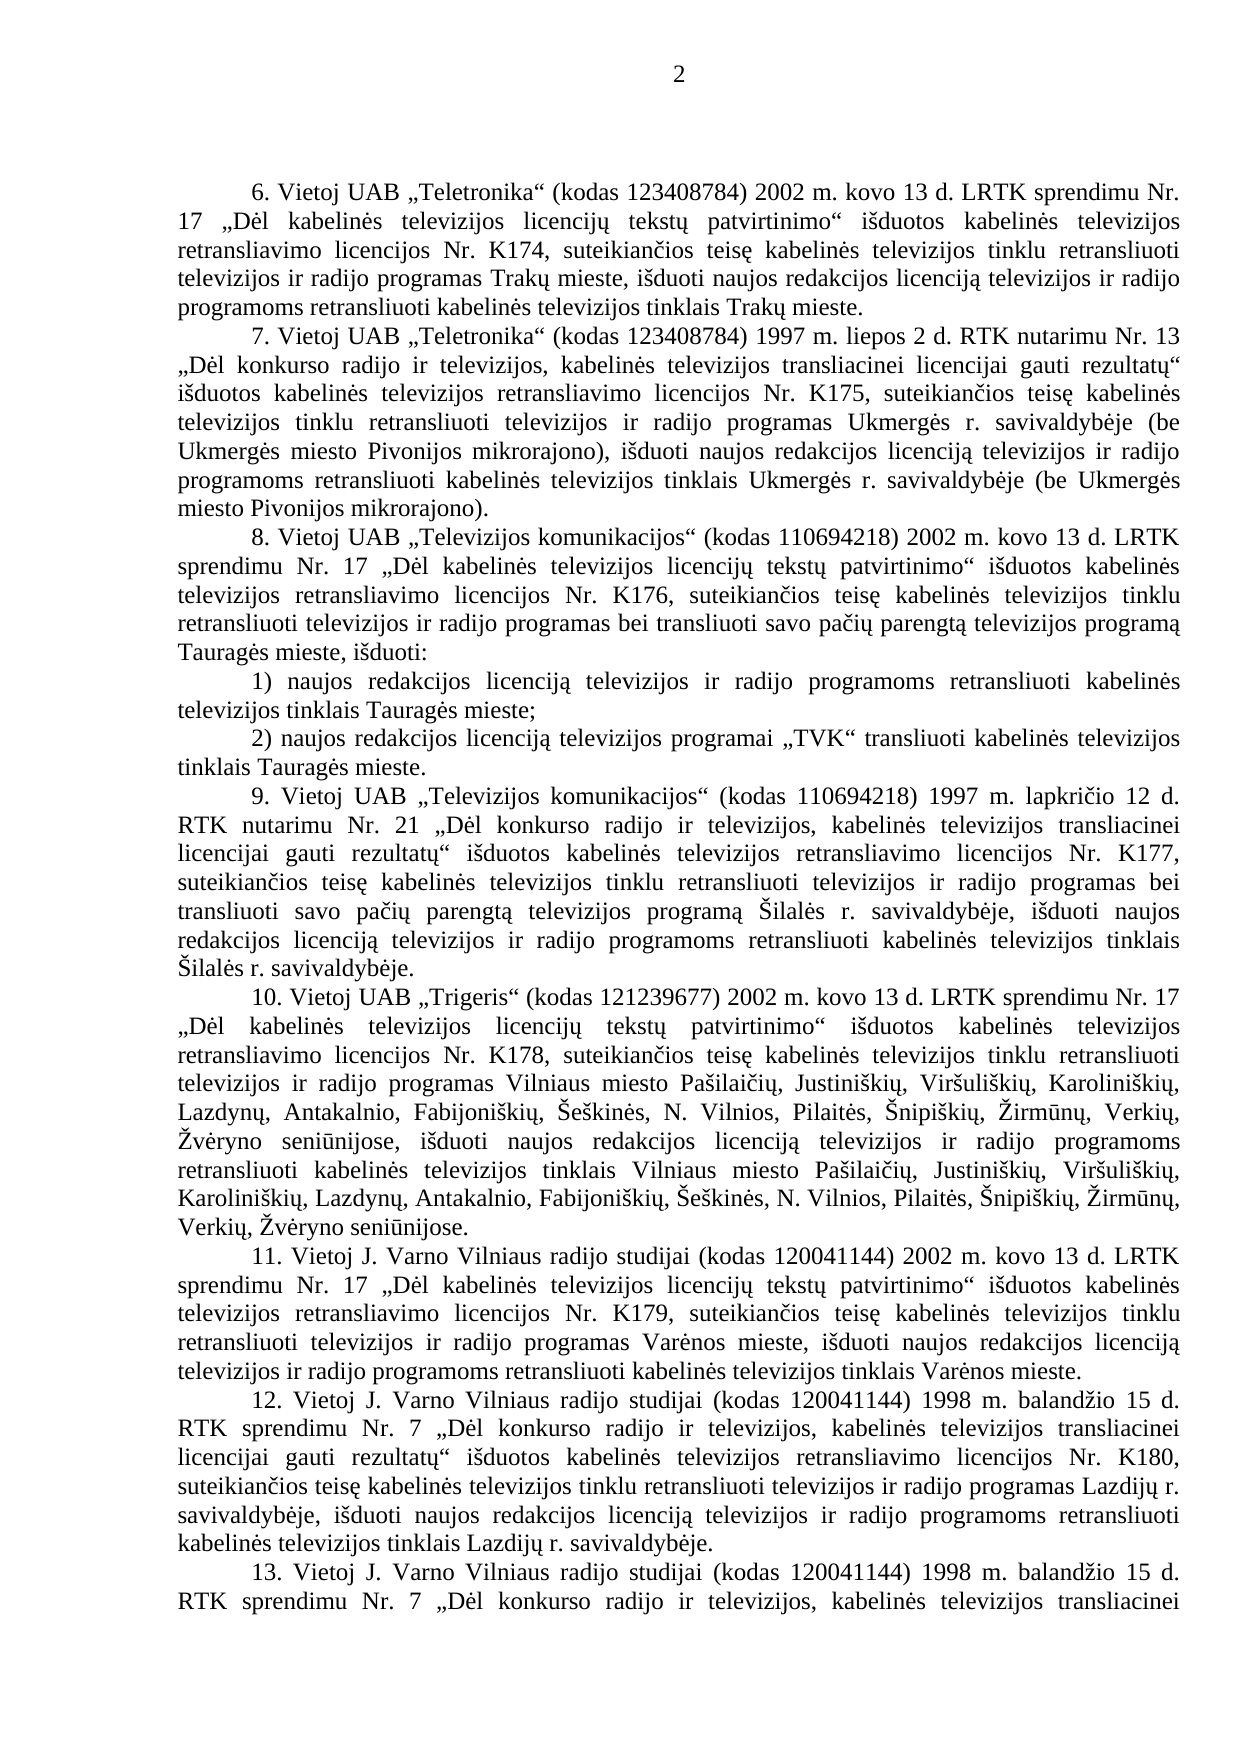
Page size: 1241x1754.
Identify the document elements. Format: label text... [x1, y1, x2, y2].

text 13. Vietoj J. Varno Vilniaus radijo studijai (kodas 120041144) 1998 m. balandžio 15 d. RTK sprendimu Nr. 7 „Dėl konkurso radijo ir televizijos, kabelinės televizijos transliacinei [177, 1557, 1181, 1615]
text 7. Vietoj UAB „Teletronika“ (kodas 123408784) 1997 m. liepos 2 d. RTK nutarimu Nr. 13 „Dėl konkurso radijo ir televizijos, kabelinės televizijos transliacinei licencijai gauti rezultatų“ išduotos kabelinės televizijos retransliavimo licencijos Nr. K175, suteikiančios teisę kabelinės televizijos tinklu retransliuoti televizijos ir radijo programas Ukmergės r. savivaldybėje (be Ukmergės miesto Pivonijos mikrorajono), išduoti naujos redakcijos licenciją televizijos ir radijo programoms retransliuoti kabelinės televizijos tinklais Ukmergės r. savivaldybėje (be Ukmergės miesto Pivonijos mikrorajono). [177, 321, 1181, 522]
text 8. Vietoj UAB „Televizijos komunikacijos“ (kodas 110694218) 2002 m. kovo 13 d. LRTK sprendimu Nr. 17 „Dėl kabelinės televizijos licencijų tekstų patvirtinimo“ išduotos kabelinės televizijos retransliavimo licencijos Nr. K176, suteikiančios teisę kabelinės televizijos tinklu retransliuoti televizijos ir radijo programas bei transliuoti savo pačių parengtą televizijos programą Tauragės mieste, išduoti: [177, 522, 1181, 666]
text 1) naujos redakcijos licenciją televizijos ir radijo programoms retransliuoti kabelinės televizijos tinklais Tauragės mieste; [177, 666, 1181, 723]
text 2) naujos redakcijos licenciją televizijos programai „TVK“ transliuoti kabelinės televizijos tinklais Tauragės mieste. [177, 723, 1181, 781]
text 10. Vietoj UAB „Trigeris“ (kodas 121239677) 2002 m. kovo 13 d. LRTK sprendimu Nr. 17 „Dėl kabelinės televizijos licencijų tekstų patvirtinimo“ išduotos kabelinės televizijos retransliavimo licencijos Nr. K178, suteikiančios teisę kabelinės televizijos tinklu retransliuoti televizijos ir radijo programas Vilniaus miesto Pašilaičių, Justiniškių, Viršuliškių, Karoliniškių, Lazdynų, Antakalnio, Fabijoniškių, Šeškinės, N. Vilnios, Pilaitės, Šnipiškių, Žirmūnų, Verkių, Žvėryno seniūnijose, išduoti naujos redakcijos licenciją televizijos ir radijo programoms retransliuoti kabelinės televizijos tinklais Vilniaus miesto Pašilaičių, Justiniškių, Viršuliškių, Karoliniškių, Lazdynų, Antakalnio, Fabijoniškių, Šeškinės, N. Vilnios, Pilaitės, Šnipiškių, Žirmūnų, Verkių, Žvėryno seniūnijose. [177, 982, 1181, 1241]
text 11. Vietoj J. Varno Vilniaus radijo studijai (kodas 120041144) 2002 m. kovo 13 d. LRTK sprendimu Nr. 17 „Dėl kabelinės televizijos licencijų tekstų patvirtinimo“ išduotos kabelinės televizijos retransliavimo licencijos Nr. K179, suteikiančios teisę kabelinės televizijos tinklu retransliuoti televizijos ir radijo programas Varėnos mieste, išduoti naujos redakcijos licenciją televizijos ir radijo programoms retransliuoti kabelinės televizijos tinklais Varėnos mieste. [177, 1241, 1181, 1385]
text 12. Vietoj J. Varno Vilniaus radijo studijai (kodas 120041144) 1998 m. balandžio 15 d. RTK sprendimu Nr. 7 „Dėl konkurso radijo ir televizijos, kabelinės televizijos transliacinei licencijai gauti rezultatų“ išduotos kabelinės televizijos retransliavimo licencijos Nr. K180, suteikiančios teisę kabelinės televizijos tinklu retransliuoti televizijos ir radijo programas Lazdijų r. savivaldybėje, išduoti naujos redakcijos licenciją televizijos ir radijo programoms retransliuoti kabelinės televizijos tinklais Lazdijų r. savivaldybėje. [177, 1385, 1181, 1557]
text 9. Vietoj UAB „Televizijos komunikacijos“ (kodas 110694218) 1997 m. lapkričio 12 d. RTK nutarimu Nr. 21 „Dėl konkurso radijo ir televizijos, kabelinės televizijos transliacinei licencijai gauti rezultatų“ išduotos kabelinės televizijos retransliavimo licencijos Nr. K177, suteikiančios teisę kabelinės televizijos tinklu retransliuoti televizijos ir radijo programas bei transliuoti savo pačių parengtą televizijos programą Šilalės r. savivaldybėje, išduoti naujos redakcijos licenciją televizijos ir radijo programoms retransliuoti kabelinės televizijos tinklais Šilalės r. savivaldybėje. [177, 781, 1181, 982]
text 6. Vietoj UAB „Teletronika“ (kodas 123408784) 2002 m. kovo 13 d. LRTK sprendimu Nr. 17 „Dėl kabelinės televizijos licencijų tekstų patvirtinimo“ išduotos kabelinės televizijos retransliavimo licencijos Nr. K174, suteikiančios teisę kabelinės televizijos tinklu retransliuoti televizijos ir radijo programas Trakų mieste, išduoti naujos redakcijos licenciją televizijos ir radijo programoms retransliuoti kabelinės televizijos tinklais Trakų mieste. [177, 177, 1181, 321]
